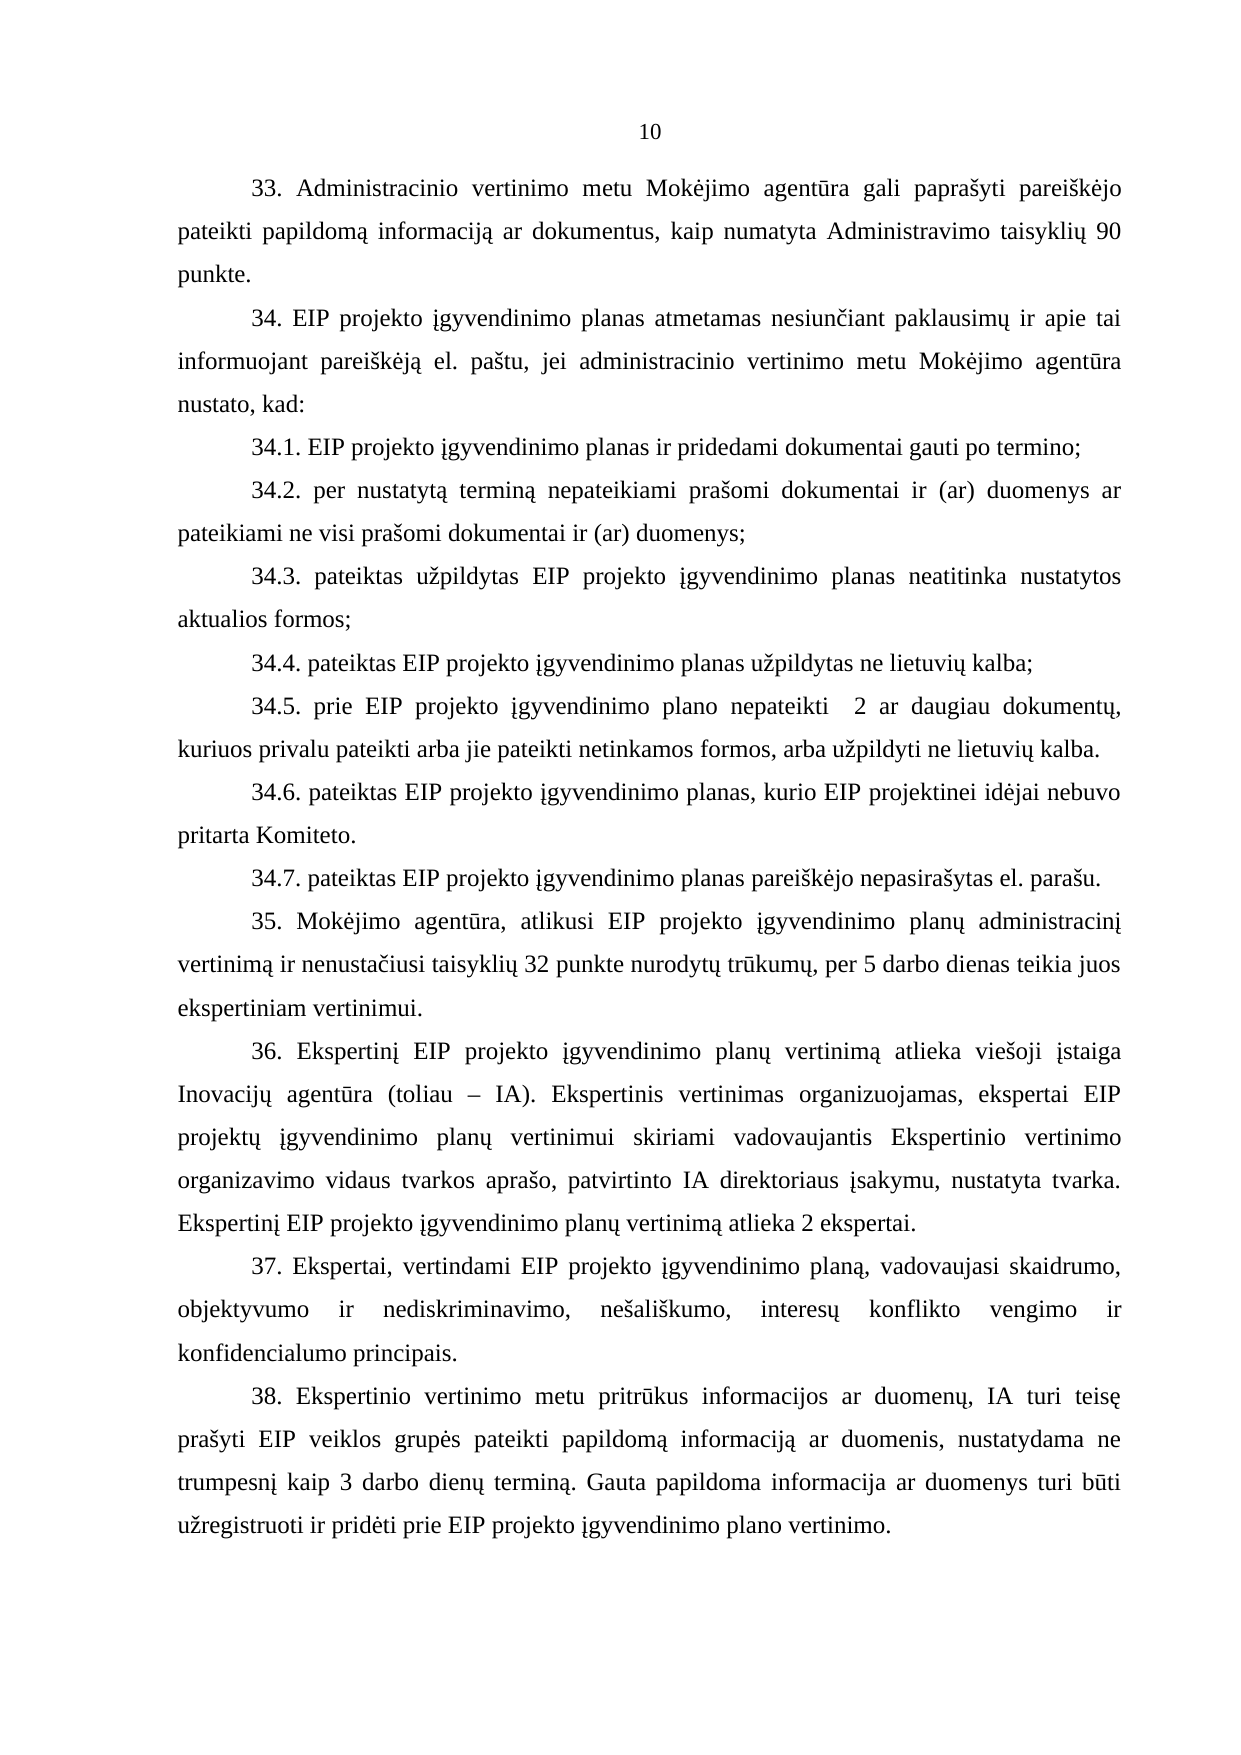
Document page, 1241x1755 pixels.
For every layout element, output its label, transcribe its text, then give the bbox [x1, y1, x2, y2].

text 34.4. pateiktas EIP projekto įgyvendinimo planas užpildytas ne lietuvių kalba; [177, 648, 1122, 676]
text 33. Administracinio vertinimo metu Mokėjimo agentūra gali paprašyti pareiškėjo pateikti papildomą informaciją ar dokumentus, kaip numatyta Administravimo taisyklių 90 punkte. [177, 173, 1122, 288]
text 36. Ekspertinį EIP projekto įgyvendinimo planų vertinimą atlieka viešoji įstaiga Inovacijų agentūra (toliau – IA). Ekspertinis vertinimas organizuojamas, ekspertai EIP projektų įgyvendinimo planų vertinimui skiriami vadovaujantis Ekspertinio vertinimo organizavimo vidaus tvarkos aprašo, patvirtinto IA direktoriaus įsakymu, nustatyta tvarka. Ekspertinį EIP projekto įgyvendinimo planų vertinimą atlieka 2 ekspertai. [177, 1036, 1122, 1237]
text 34.3. pateiktas užpildytas EIP projekto įgyvendinimo planas neatitinka nustatytos aktualios formos; [177, 561, 1122, 633]
text 37. Ekspertai, vertindami EIP projekto įgyvendinimo planą, vadovaujasi skaidrumo, objektyvumo ir nediskriminavimo, nešališkumo, interesų konflikto vengimo ir konfidencialumo principais. [177, 1251, 1122, 1366]
text 38. Ekspertinio vertinimo metu pritrūkus informacijos ar duomenų, IA turi teisę prašyti EIP veiklos grupės pateikti papildomą informaciją ar duomenis, nustatydama ne trumpesnį kaip 3 darbo dienų terminą. Gauta papildoma informacija ar duomenys turi būti užregistruoti ir pridėti prie EIP projekto įgyvendinimo plano vertinimo. [177, 1381, 1122, 1539]
text 34.5. prie EIP projekto įgyvendinimo plano nepateikti 2 ar daugiau dokumentų, kuriuos privalu pateikti arba jie pateikti netinkamos formos, arba užpildyti ne lietuvių kalba. [177, 691, 1122, 763]
text 35. Mokėjimo agentūra, atlikusi EIP projekto įgyvendinimo planų administracinį vertinimą ir nenustačiusi taisyklių 32 punkte nurodytų trūkumų, per 5 darbo dienas teikia juos ekspertiniam vertinimui. [177, 906, 1122, 1021]
text 34.2. per nustatytą terminą nepateikiami prašomi dokumentai ir (ar) duomenys ar pateikiami ne visi prašomi dokumentai ir (ar) duomenys; [177, 475, 1122, 547]
text 34. EIP projekto įgyvendinimo planas atmetamas nesiunčiant paklausimų ir apie tai informuojant pareiškėją el. paštu, jei administracinio vertinimo metu Mokėjimo agentūra nustato, kad: [177, 303, 1122, 418]
text 34.6. pateiktas EIP projekto įgyvendinimo planas, kurio EIP projektinei idėjai nebuvo pritarta Komiteto. [177, 777, 1122, 849]
text 34.7. pateiktas EIP projekto įgyvendinimo planas pareiškėjo nepasirašytas el. parašu. [177, 863, 1122, 892]
text 34.1. EIP projekto įgyvendinimo planas ir pridedami dokumentai gauti po termino; [177, 432, 1122, 461]
